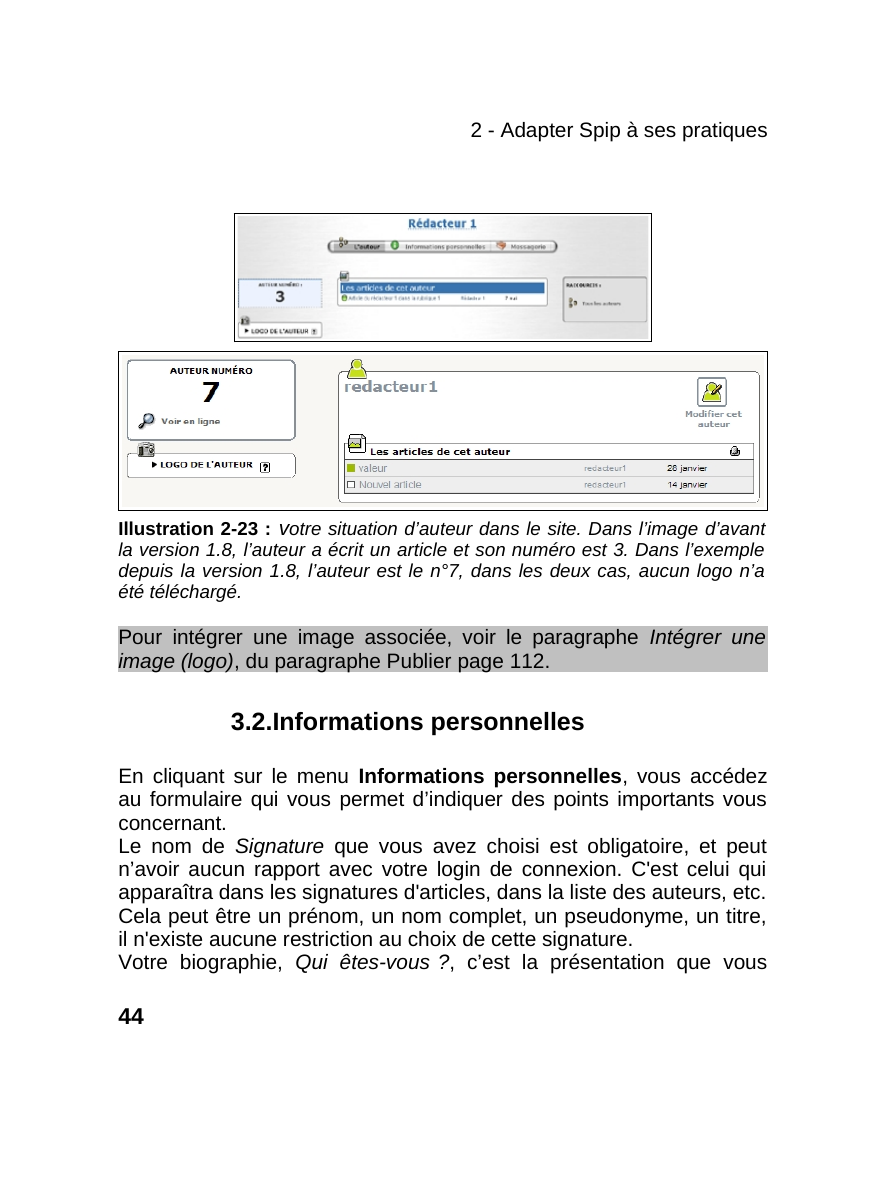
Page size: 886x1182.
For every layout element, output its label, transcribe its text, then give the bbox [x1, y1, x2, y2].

picture [237, 216, 649, 339]
text En cliquant sur le menu Informations personnelles, vous accédez au formulaire qui vous permet d’indiquer des points importants vous concernant. [118, 765, 768, 834]
text [118, 213, 768, 351]
text Votre biographie, Qui êtes-vous ?, c’est la présentation que vous [118, 951, 768, 974]
text Illustration 2-23 : votre situation d’auteur dans le site. Dans l’image d’avant la version 1.8, l’auteur a écrit un article et son numéro est 3. Dans l’exemple depuis la version 1.8, l’auteur est le n°7, dans les deux cas, aucun logo n’a été téléchargé. [118, 511, 768, 603]
text Pour intégrer une image associée, voir le paragraphe Intégrer une image (logo), du paragraphe Publier page 110. [118, 626, 768, 672]
picture [122, 355, 764, 507]
list Informations personnelles [231, 707, 768, 735]
text [119, 352, 767, 510]
text Le nom de Signature que vous avez choisi est obligatoire, et peut n’avoir aucun rapport avec votre login de connexion. C'est celui qui apparaîtra dans les signatures d'articles, dans la liste des auteurs, etc. Cela peut être un prénom, un nom complet, un pseudonyme, un titre, il n'existe aucune restriction au choix de cette signature. [118, 834, 768, 951]
